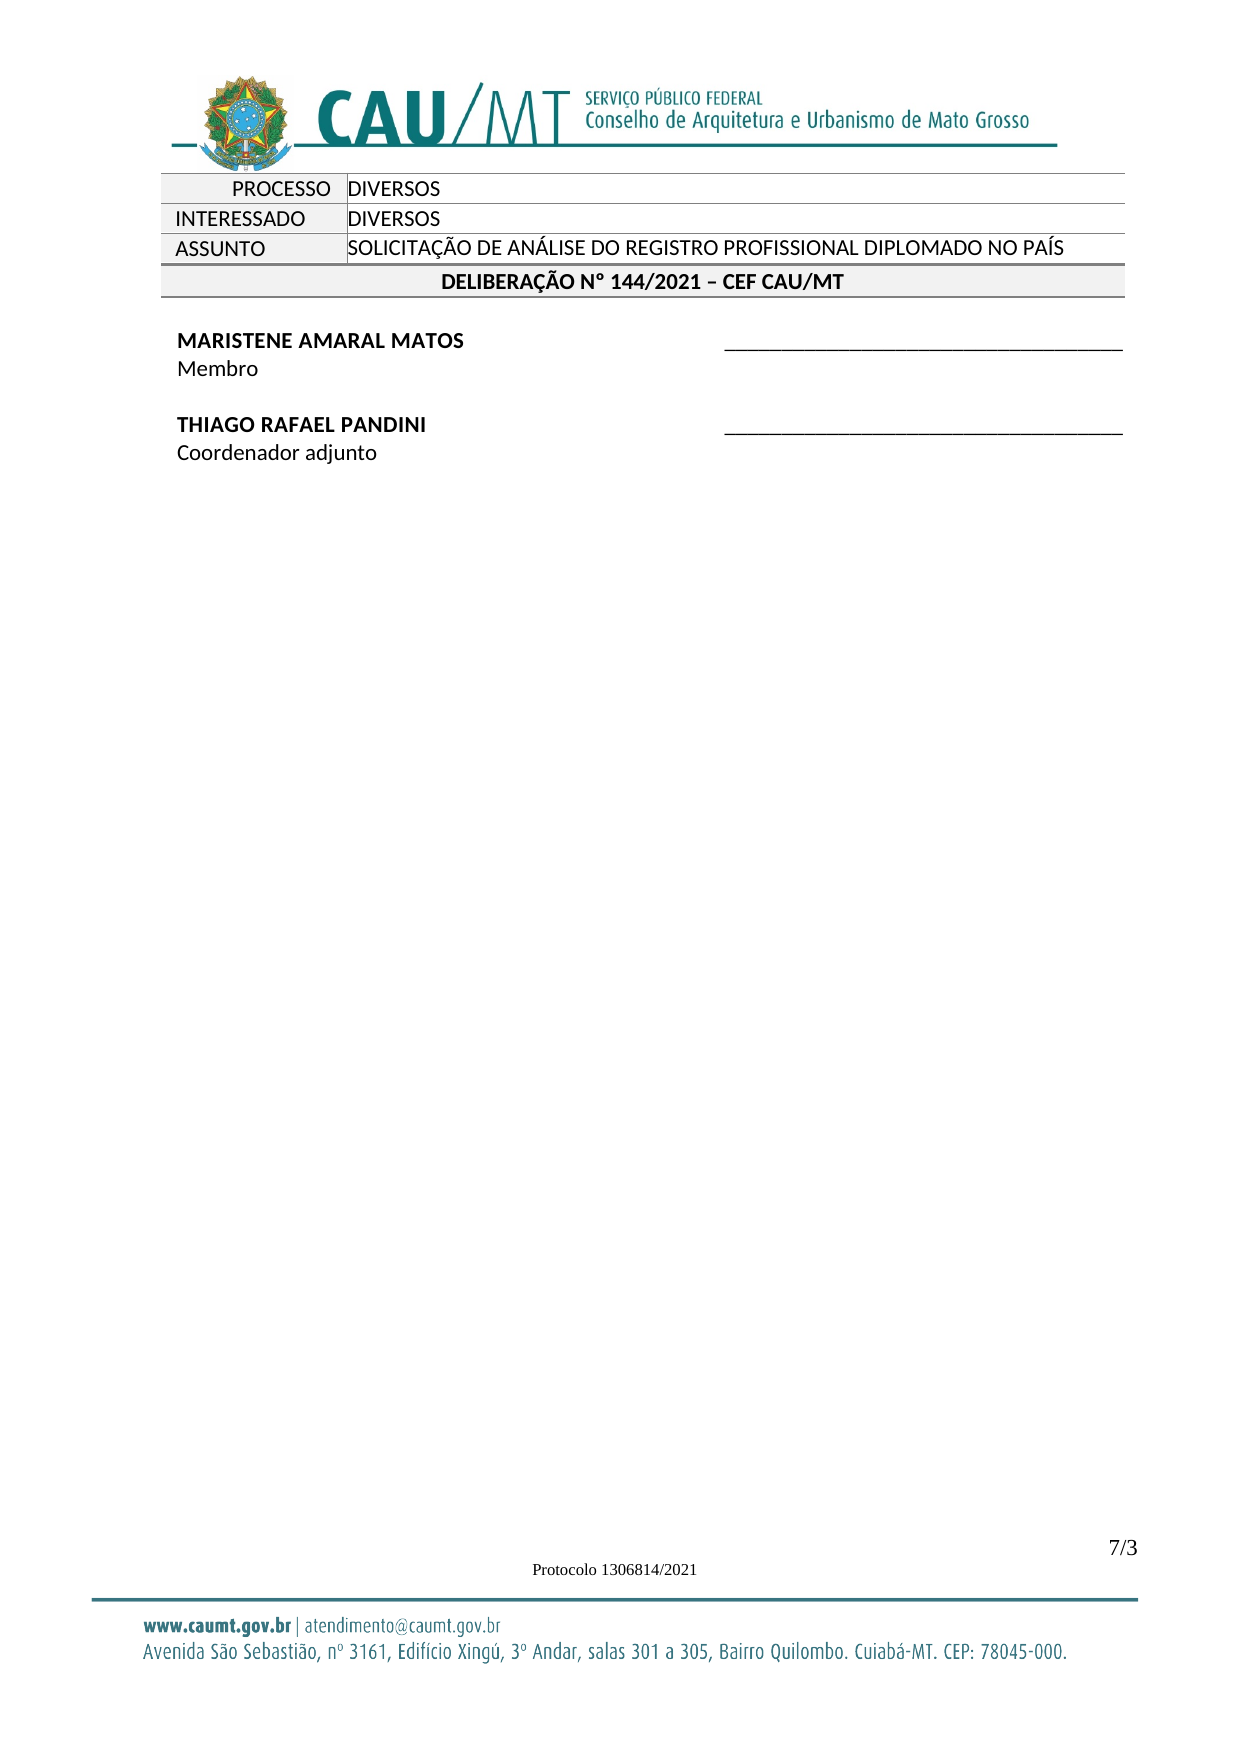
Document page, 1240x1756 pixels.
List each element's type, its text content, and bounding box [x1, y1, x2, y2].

table_header maristene amaral matos Membro Thiago Rafael Pandini Coordenador adjunto [92, 326, 639, 522]
table_header ___________________________________ ___________________________________ [639, 326, 1137, 522]
